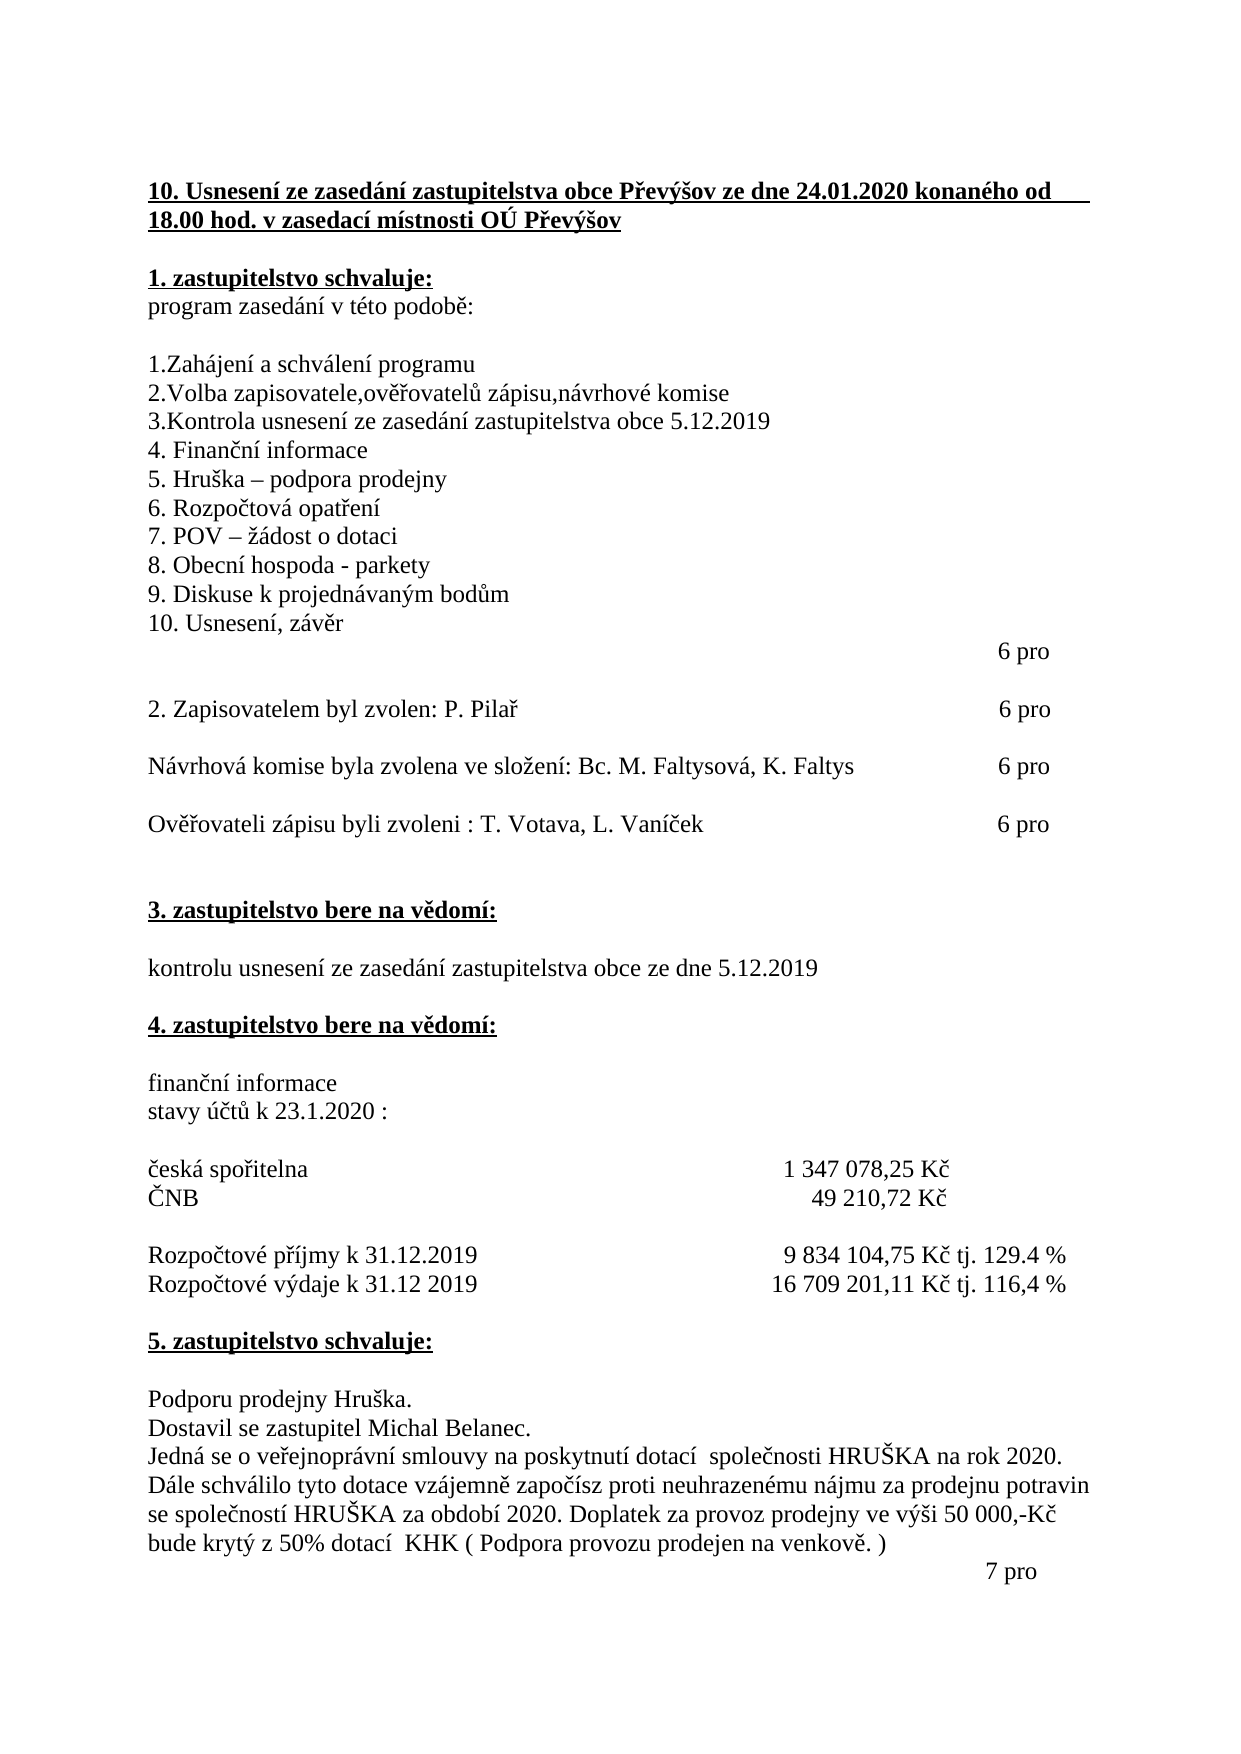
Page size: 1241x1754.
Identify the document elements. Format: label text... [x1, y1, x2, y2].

text 5. zastupitelstvo schvaluje: [148, 1326, 1123, 1355]
text 2.Volba zapisovatele,ověřovatelů zápisu,návrhové komise [148, 378, 1093, 406]
text česká spořitelna 1 347 078,25 Kč [148, 1154, 1123, 1183]
text 10. Usnesení ze zasedání zastupitelstva obce Převýšov ze dne 24.01.2020 konaného od 18.00 hod. v zasedací místnosti OÚ Převýšov [148, 176, 1093, 234]
text 5. Hruška – podpora prodejny [148, 464, 1123, 493]
text Jedná se o veřejnoprávní smlouvy na poskytnutí dotací společnosti HRUŠKA na rok 2020. Dále schválilo tyto dotace vzájemně započísz proti neuhrazenému nájmu za prodejnu potravin se společností HRUŠKA za období 2020. Doplatek za provoz prodejny ve výši 50 000,-Kč bude krytý z 50% dotací KHK ( Podpora provozu prodejen na venkově. ) [148, 1441, 1093, 1556]
text Rozpočtové příjmy k 31.12.2019 9 834 104,75 Kč tj. 129.4 % [148, 1240, 1123, 1269]
text 4. zastupitelstvo bere na vědomí: [148, 1010, 1123, 1039]
text finanční informace [148, 1068, 1123, 1096]
text ČNB 49 210,72 Kč [148, 1183, 1123, 1211]
text kontrolu usnesení ze zasedání zastupitelstva obce ze dne 5.12.2019 [148, 953, 1123, 981]
text 7 pro [148, 1556, 1093, 1585]
text program zasedání v této podobě: [148, 291, 1093, 320]
text 3.Kontrola usnesení ze zasedání zastupitelstva obce 5.12.2019 [148, 406, 1093, 435]
text 1.Zahájení a schválení programu [148, 349, 1093, 378]
text 6. Rozpočtová opatření [148, 493, 1123, 521]
text 6 pro [148, 636, 1123, 665]
text 3. zastupitelstvo bere na vědomí: [148, 895, 1123, 924]
text Návrhová komise byla zvolena ve složení: Bc. M. Faltysová, K. Faltys 6 pro [148, 751, 1123, 780]
text Podporu prodejny Hruška. [148, 1384, 1123, 1413]
text 1. zastupitelstvo schvaluje: [148, 263, 1093, 291]
text 2. Zapisovatelem byl zvolen: P. Pilař 6 pro [148, 694, 1123, 723]
text stavy účtů k 23.1.2020 : [148, 1096, 1123, 1125]
text 4. Finanční informace [148, 435, 1123, 464]
text 10. Usnesení, závěr [148, 608, 1123, 636]
text 8. Obecní hospoda - parkety [148, 550, 1123, 579]
text 9. Diskuse k projednávaným bodům [148, 579, 1123, 608]
text Ověřovateli zápisu byli zvoleni : T. Votava, L. Vaníček 6 pro [148, 809, 1123, 838]
text Dostavil se zastupitel Michal Belanec. [148, 1413, 1123, 1441]
text 7. POV – žádost o dotaci [148, 521, 1123, 550]
text Rozpočtové výdaje k 31.12 2019 16 709 201,11 Kč tj. 116,4 % [148, 1269, 1123, 1298]
